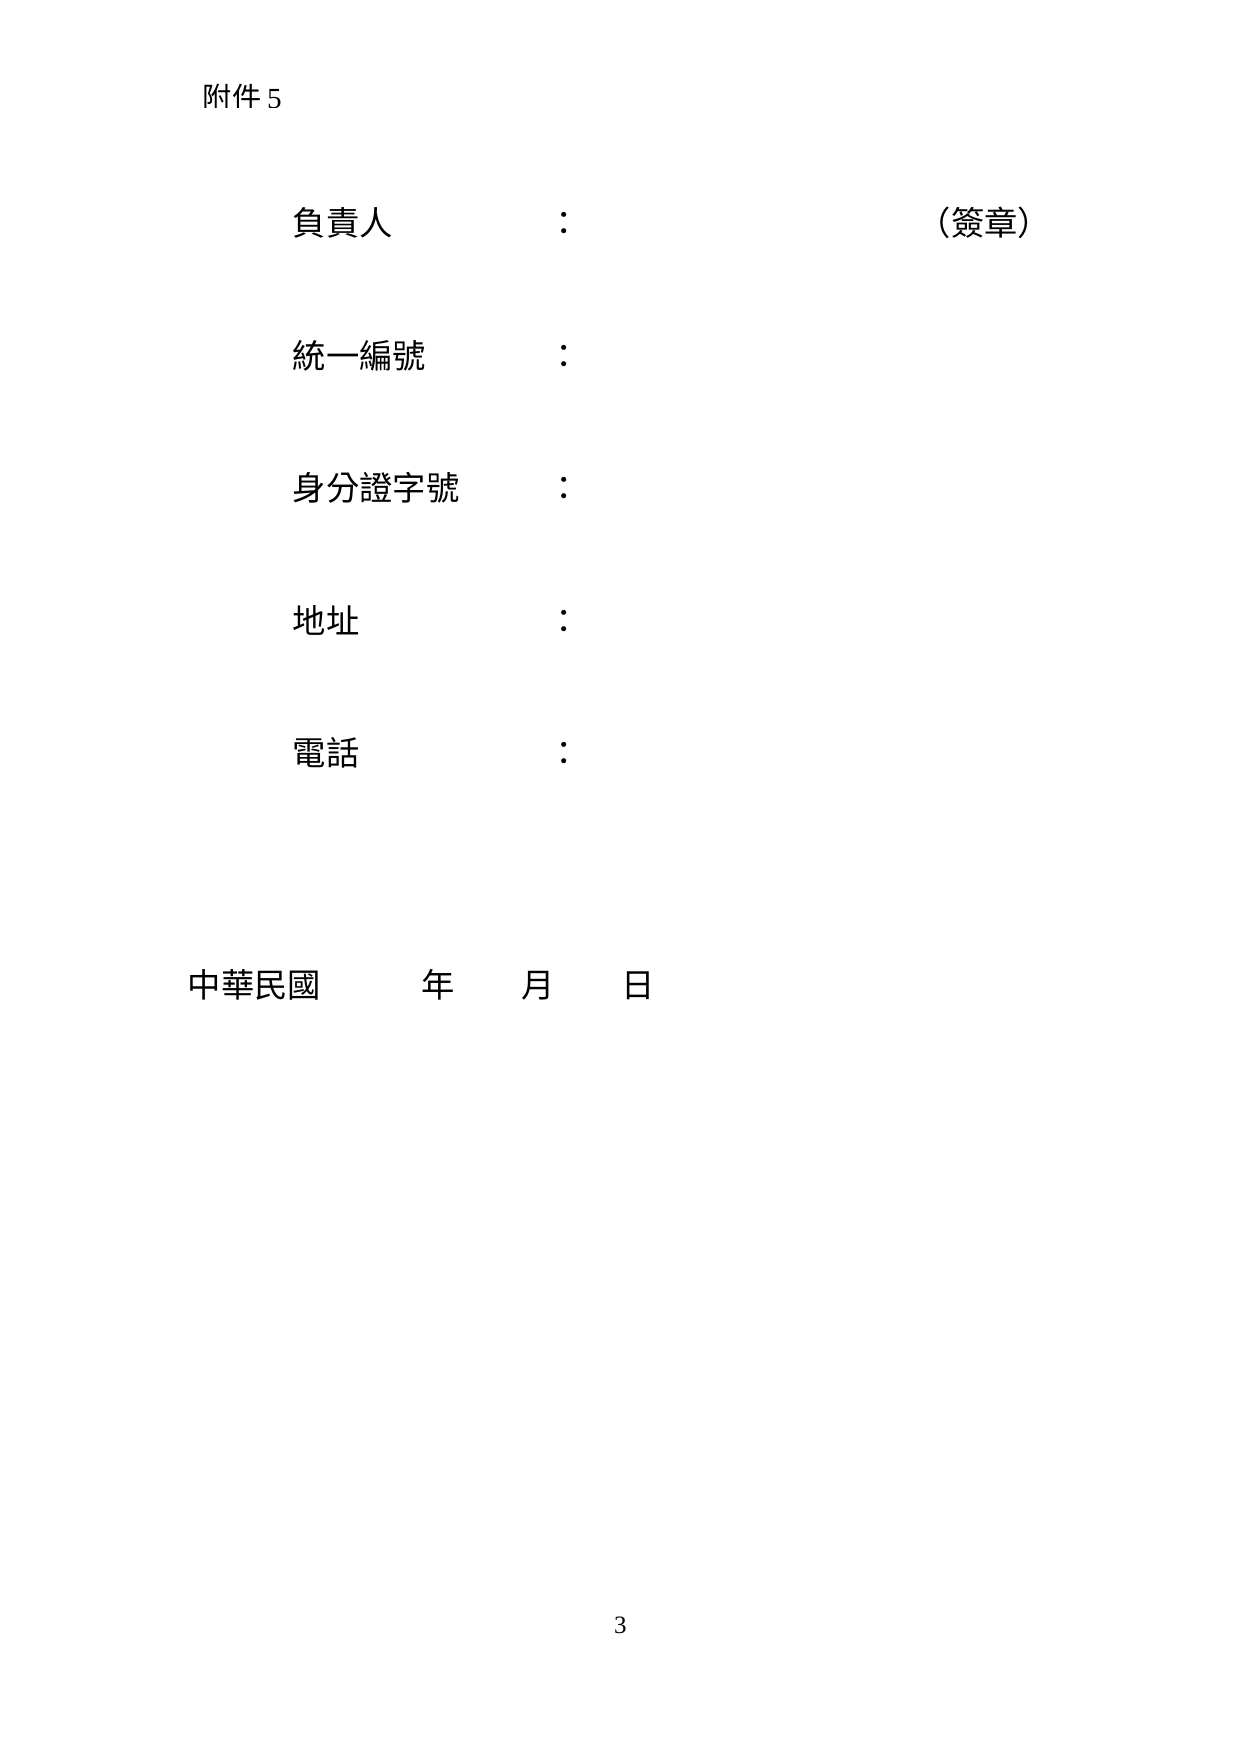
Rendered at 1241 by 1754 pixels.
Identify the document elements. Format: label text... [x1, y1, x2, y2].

table_cell ： [527, 553, 600, 685]
table_cell [600, 288, 1052, 420]
table_cell ： [527, 685, 600, 818]
table_cell 電話 [281, 685, 527, 818]
table_cell [600, 420, 1052, 553]
table_cell [600, 685, 1052, 818]
table_cell [600, 553, 1052, 685]
table_cell 統一編號 [281, 288, 527, 420]
table_cell ： [527, 420, 600, 553]
table_cell 地址 [281, 553, 527, 685]
text 中華民國 年 月 日 [187, 941, 1053, 1024]
table_cell ： [527, 288, 600, 420]
table_cell （簽章） [600, 155, 1052, 288]
table_cell 身分證字號 [281, 420, 527, 553]
table_cell ： [527, 155, 600, 288]
table_cell 負責人 [281, 155, 527, 288]
